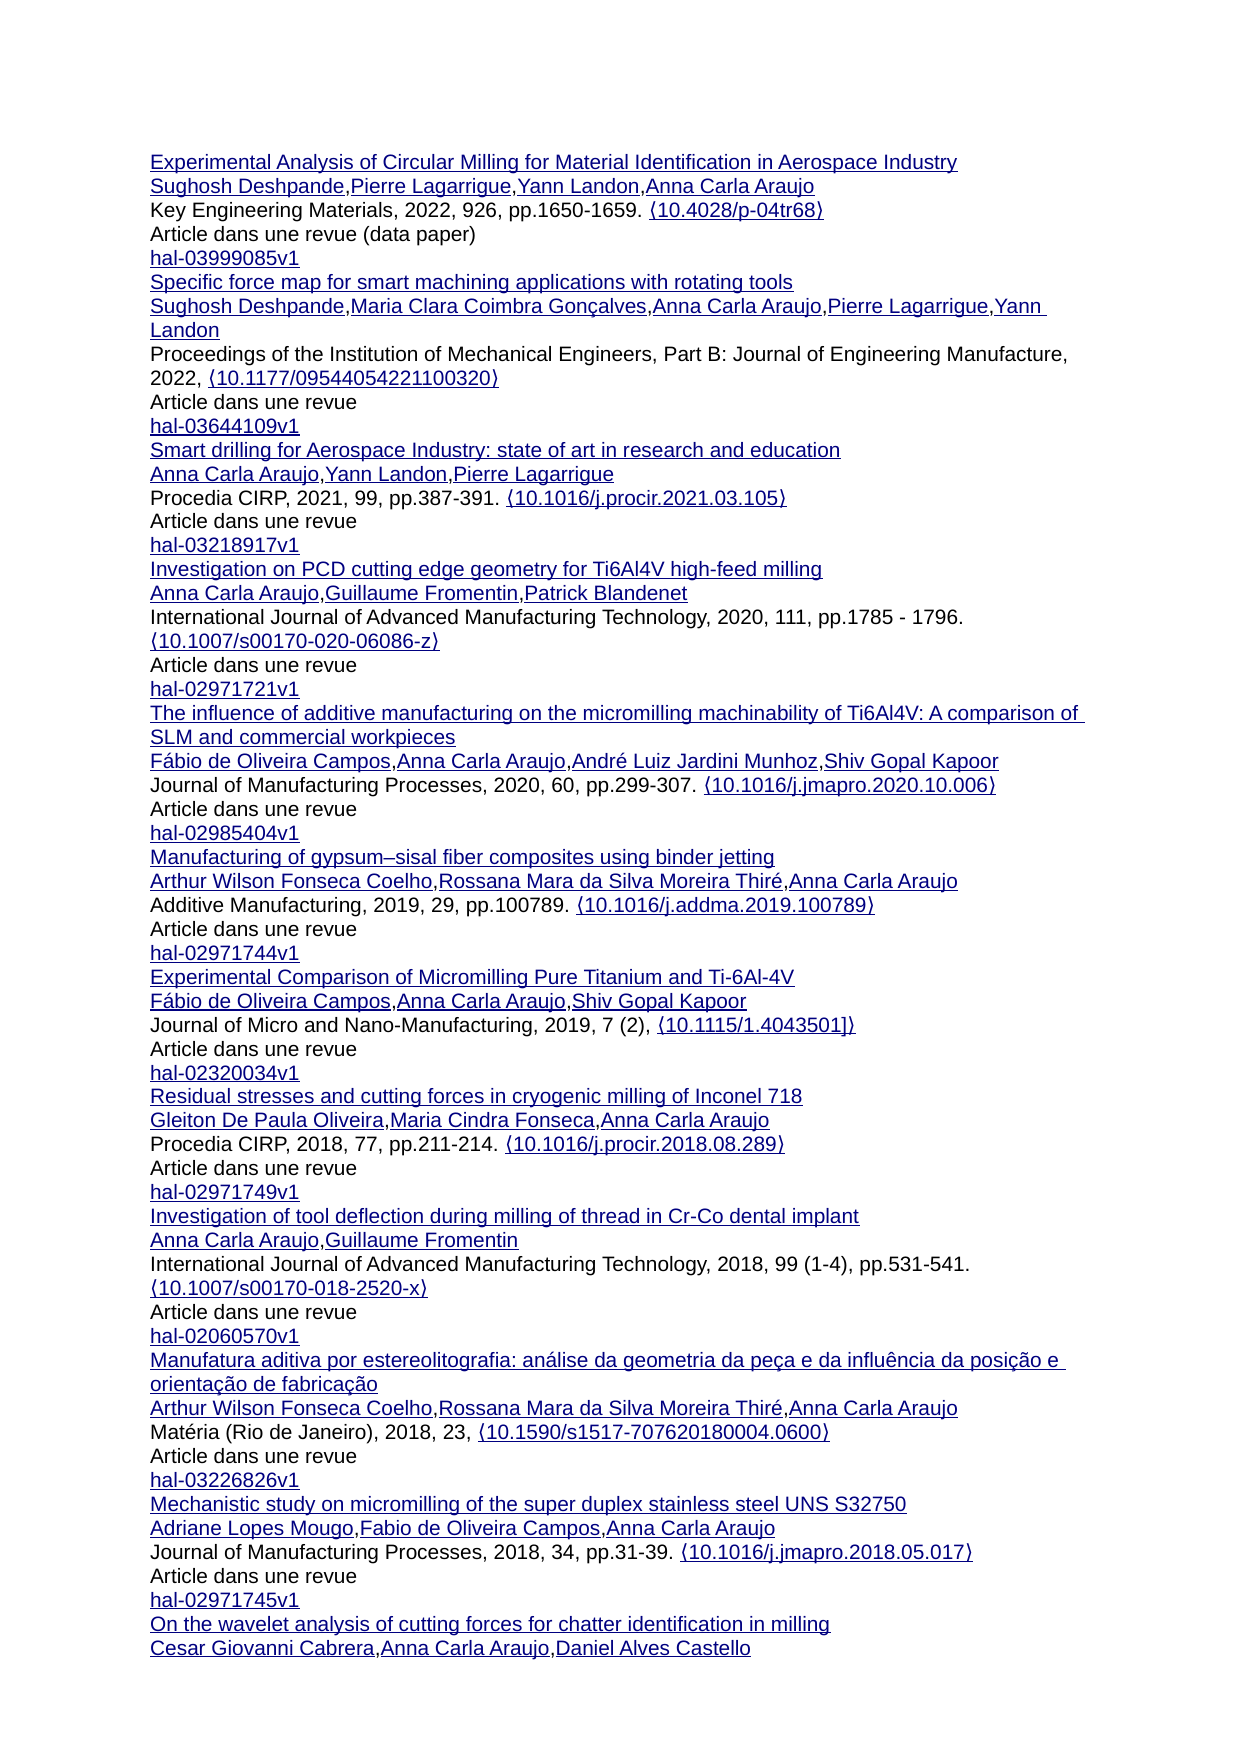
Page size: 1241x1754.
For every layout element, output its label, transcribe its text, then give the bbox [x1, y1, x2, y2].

table_cell Investigation on PCD cutting edge geometry for Ti6Al4V high-feed milling Anna Carla Araujo,Guillaume Fromentin,Patrick Blandenet International Journal of Advanced Manufacturing Technology, 2020, 111, pp.1785 - 1796. ⟨10.1007/s00170-020-06086-z⟩ Article dans une revue hal-02971721v1 [150, 557, 1090, 701]
table_cell Residual stresses and cutting forces in cryogenic milling of Inconel 718 Gleiton De Paula Oliveira,Maria Cindra Fonseca,Anna Carla Araujo Procedia CIRP, 2018, 77, pp.211-214. ⟨10.1016/j.procir.2018.08.289⟩ Article dans une revue hal-02971749v1 [150, 1084, 1090, 1204]
table_cell The influence of additive manufacturing on the micromilling machinability of Ti6Al4V: A comparison of SLM and commercial workpieces Fábio de Oliveira Campos,Anna Carla Araujo,André Luiz Jardini Munhoz,Shiv Gopal Kapoor Journal of Manufacturing Processes, 2020, 60, pp.299-307. ⟨10.1016/j.jmapro.2020.10.006⟩ Article dans une revue hal-02985404v1 [150, 701, 1090, 845]
table_cell Smart drilling for Aerospace Industry: state of art in research and education Anna Carla Araujo,Yann Landon,Pierre Lagarrigue Procedia CIRP, 2021, 99, pp.387-391. ⟨10.1016/j.procir.2021.03.105⟩ Article dans une revue hal-03218917v1 [150, 438, 1090, 557]
table_cell Experimental Comparison of Micromilling Pure Titanium and Ti-6Al-4V Fábio de Oliveira Campos,Anna Carla Araujo,Shiv Gopal Kapoor Journal of Micro and Nano-Manufacturing, 2019, 7 (2), ⟨10.1115/1.4043501]⟩ Article dans une revue hal-02320034v1 [150, 965, 1090, 1084]
table_cell Specific force map for smart machining applications with rotating tools Sughosh Deshpande,Maria Clara Coimbra Gonçalves,Anna Carla Araujo,Pierre Lagarrigue,Yann Landon Proceedings of the Institution of Mechanical Engineers, Part B: Journal of Engineering Manufacture, 2022, ⟨10.1177/09544054221100320⟩ Article dans une revue hal-03644109v1 [150, 270, 1090, 437]
table_cell Manufacturing of gypsum–sisal fiber composites using binder jetting Arthur Wilson Fonseca Coelho,Rossana Mara da Silva Moreira Thiré,Anna Carla Araujo Additive Manufacturing, 2019, 29, pp.100789. ⟨10.1016/j.addma.2019.100789⟩ Article dans une revue hal-02971744v1 [150, 845, 1090, 964]
table_cell Investigation of tool deflection during milling of thread in Cr-Co dental implant Anna Carla Araujo,Guillaume Fromentin International Journal of Advanced Manufacturing Technology, 2018, 99 (1-4), pp.531-541. ⟨10.1007/s00170-018-2520-x⟩ Article dans une revue hal-02060570v1 [150, 1204, 1090, 1348]
table_cell Mechanistic study on micromilling of the super duplex stainless steel UNS S32750 Adriane Lopes Mougo,Fabio de Oliveira Campos,Anna Carla Araujo Journal of Manufacturing Processes, 2018, 34, pp.31-39. ⟨10.1016/j.jmapro.2018.05.017⟩ Article dans une revue hal-02971745v1 [150, 1492, 1090, 1611]
table_cell Experimental Analysis of Circular Milling for Material Identification in Aerospace Industry Sughosh Deshpande,Pierre Lagarrigue,Yann Landon,Anna Carla Araujo Key Engineering Materials, 2022, 926, pp.1650-1659. ⟨10.4028/p-04tr68⟩ Article dans une revue (data paper) hal-03999085v1 [150, 150, 1090, 270]
table_cell Manufatura aditiva por estereolitografia: análise da geometria da peça e da influência da posição e orientação de fabricação Arthur Wilson Fonseca Coelho,Rossana Mara da Silva Moreira Thiré,Anna Carla Araujo Matéria (Rio de Janeiro), 2018, 23, ⟨10.1590/s1517-707620180004.0600⟩ Article dans une revue hal-03226826v1 [150, 1348, 1090, 1492]
table_cell On the wavelet analysis of cutting forces for chatter identification in milling Cesar Giovanni Cabrera,Anna Carla Araujo,Daniel Alves Castello [150, 1611, 1090, 1659]
